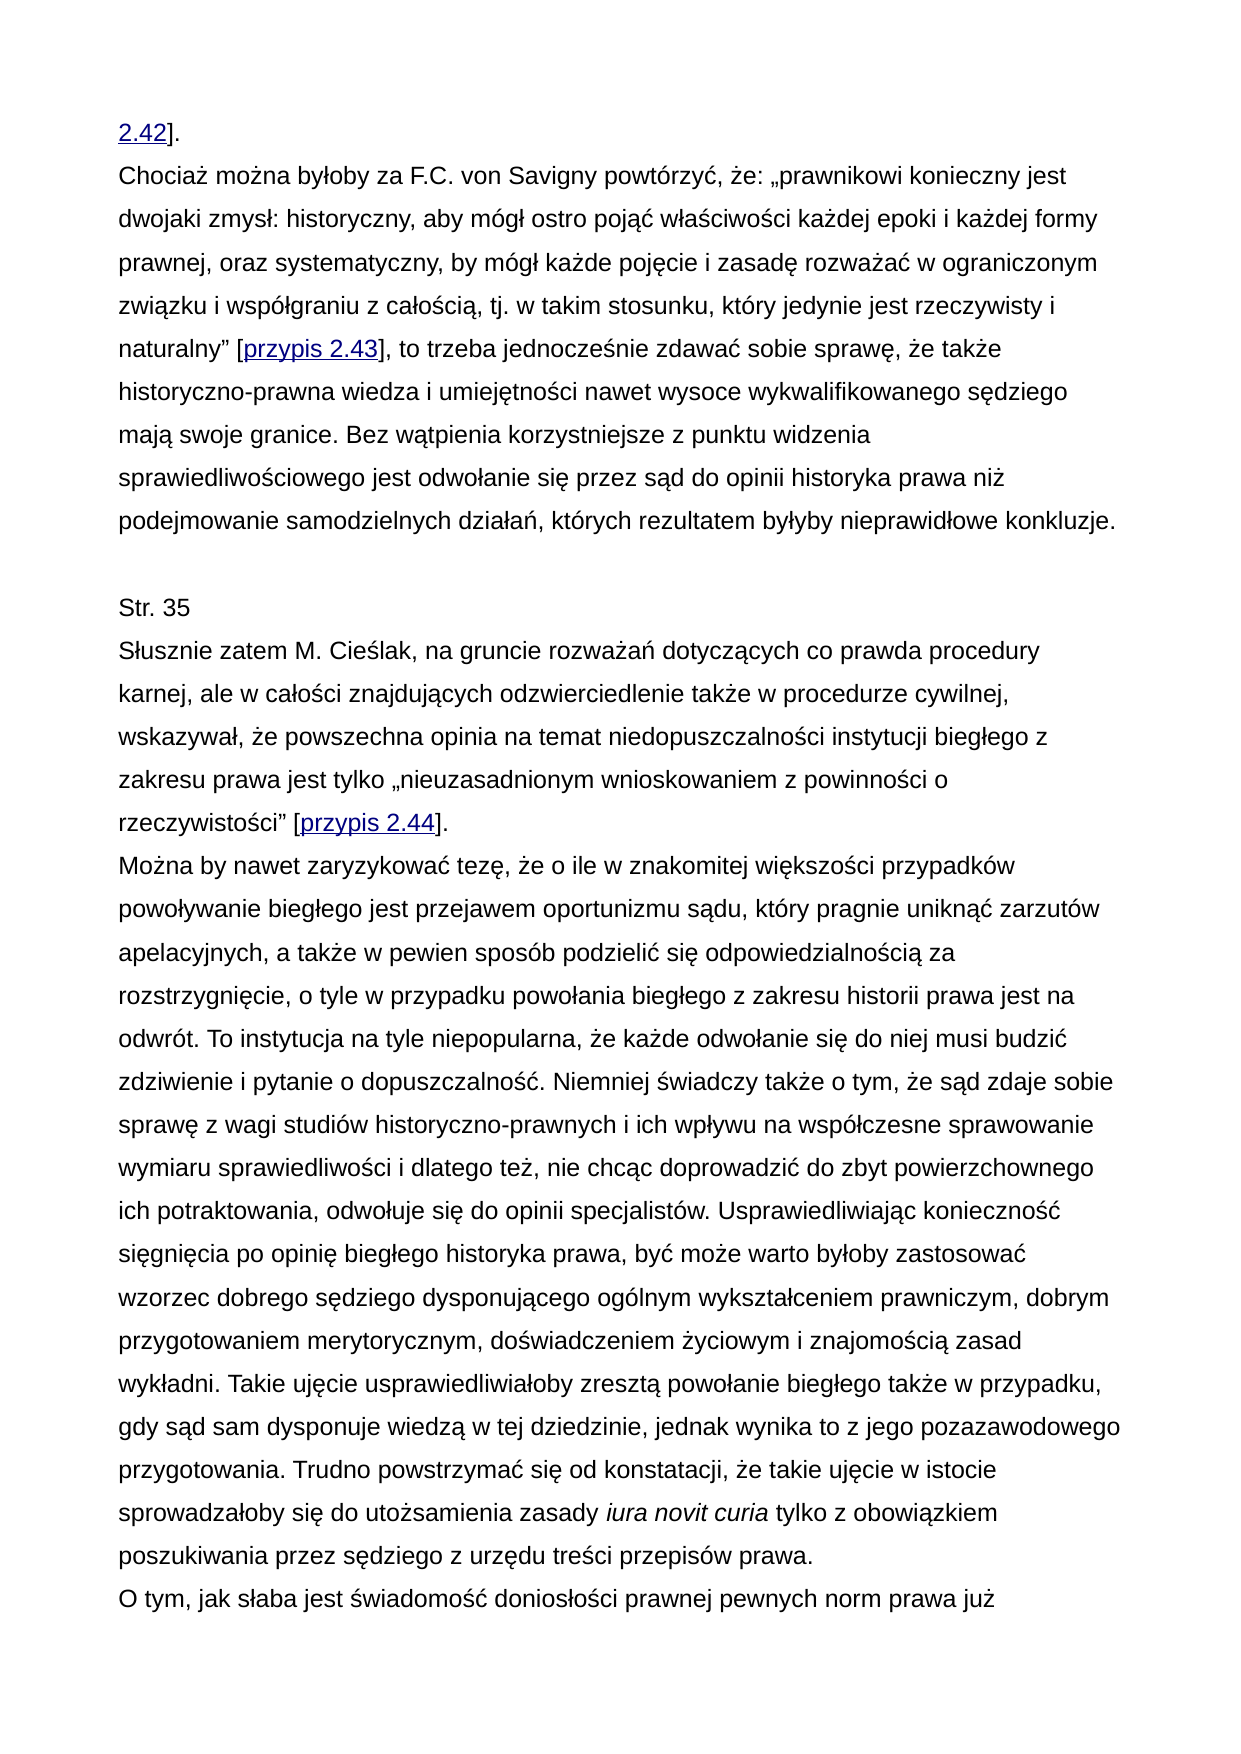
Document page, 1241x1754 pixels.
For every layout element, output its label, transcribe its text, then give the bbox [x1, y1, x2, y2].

text 2.42]. [118, 118, 1122, 147]
text O tym, jak słaba jest świadomość doniosłości prawnej pewnych norm prawa już [118, 1584, 1122, 1613]
text Chociaż można byłoby za F.C. von Savigny powtórzyć, że: „prawnikowi konieczny jest dwojaki zmysł: historyczny, aby mógł ostro pojąć właściwości każdej epoki i każdej formy prawnej, oraz systematyczny, by mógł każde pojęcie i zasadę rozważać w ograniczonym związku i współgraniu z całością, tj. w takim stosunku, który jedynie jest rzeczywisty i naturalny” [przypis 2.43], to trzeba jednocześnie zdawać sobie sprawę, że także historyczno-prawna wiedza i umiejętności nawet wysoce wykwalifikowanego sędziego mają swoje granice. Bez wątpienia korzystniejsze z punktu widzenia sprawiedliwościowego jest odwołanie się przez sąd do opinii historyka prawa niż podejmowanie samodzielnych działań, których rezultatem byłyby nieprawidłowe konkluzje. [118, 161, 1122, 535]
text Str. 35 [118, 592, 1122, 621]
text Można by nawet zaryzykować tezę, że o ile w znakomitej większości przypadków powoływanie biegłego jest przejawem oportunizmu sądu, który pragnie uniknąć zarzutów apelacyjnych, a także w pewien sposób podzielić się odpowiedzialnością za rozstrzygnięcie, o tyle w przypadku powołania biegłego z zakresu historii prawa jest na odwrót. To instytucja na tyle niepopularna, że każde odwołanie się do niej musi budzić zdziwienie i pytanie o dopuszczalność. Niemniej świadczy także o tym, że sąd zdaje sobie sprawę z wagi studiów historyczno-prawnych i ich wpływu na współczesne sprawowanie wymiaru sprawiedliwości i dlatego też, nie chcąc doprowadzić do zbyt powierzchownego ich potraktowania, odwołuje się do opinii specjalistów. Usprawiedliwiając konieczność sięgnięcia po opinię biegłego historyka prawa, być może warto byłoby zastosować wzorzec dobrego sędziego dysponującego ogólnym wykształceniem prawniczym, dobrym przygotowaniem merytorycznym, doświadczeniem życiowym i znajomością zasad wykładni. Takie ujęcie usprawiedliwiałoby zresztą powołanie biegłego także w przypadku, gdy sąd sam dysponuje wiedzą w tej dziedzinie, jednak wynika to z jego pozazawodowego przygotowania. Trudno powstrzymać się od konstatacji, że takie ujęcie w istocie sprowadzałoby się do utożsamienia zasady iura novit curia tylko z obowiązkiem poszukiwania przez sędziego z urzędu treści przepisów prawa. [118, 851, 1122, 1570]
text Słusznie zatem M. Cieślak, na gruncie rozważań dotyczących co prawda procedury karnej, ale w całości znajdujących odzwierciedlenie także w procedurze cywilnej, wskazywał, że powszechna opinia na temat niedopuszczalności instytucji biegłego z zakresu prawa jest tylko „nieuzasadnionym wnioskowaniem z powinności o rzeczywistości” [przypis 2.44]. [118, 636, 1122, 837]
